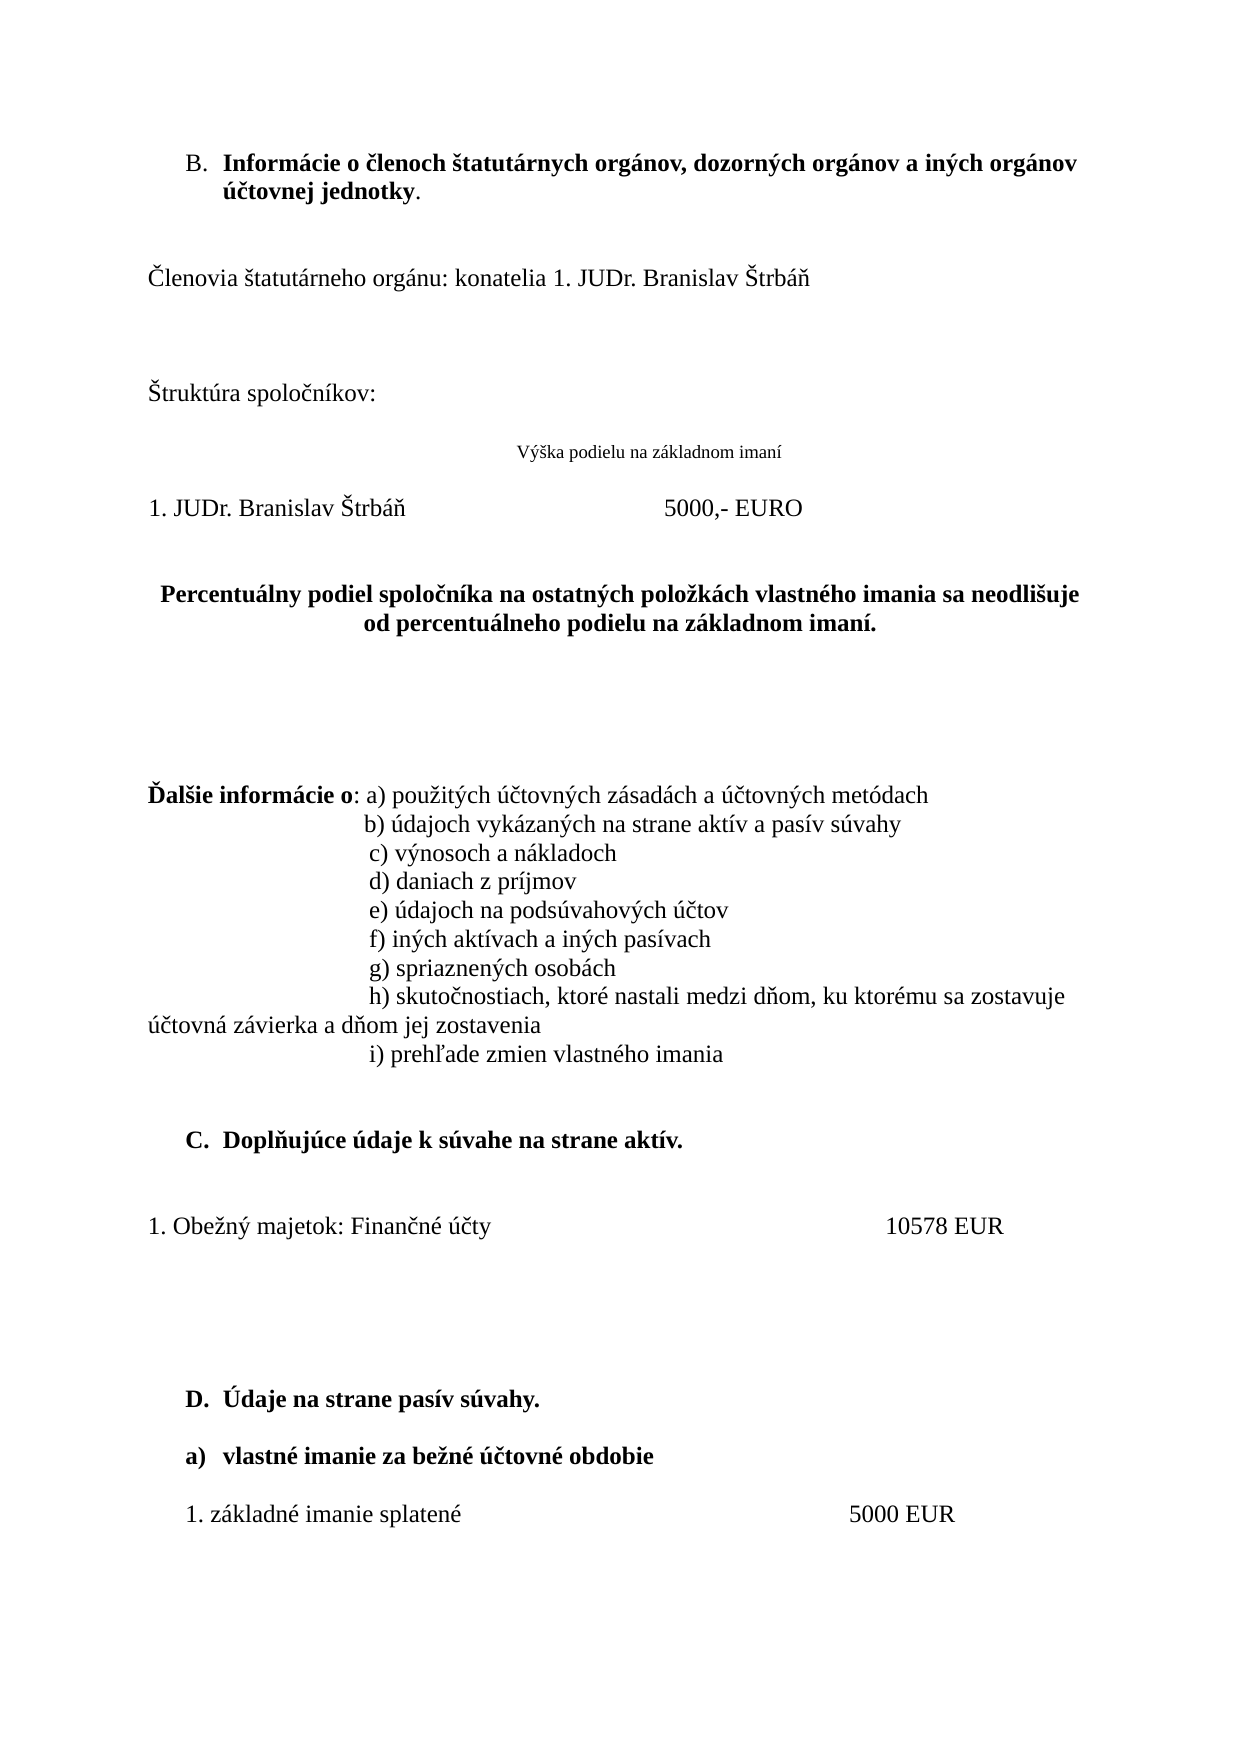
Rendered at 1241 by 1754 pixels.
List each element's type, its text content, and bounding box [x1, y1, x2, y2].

text 1. Obežný majetok: Finančné účty 10578 EUR [148, 1211, 1092, 1240]
list vlastné imanie za bežné účtovné obdobie [185, 1441, 1092, 1470]
list Informácie o členoch štatutárnych orgánov, dozorných orgánov a iných orgánov účtovnej jednotky. [185, 148, 1092, 205]
text c) výnosoch a nákladoch [148, 838, 1092, 866]
text b) údajoch vykázaných na strane aktív a pasív súvahy [148, 809, 1092, 838]
text Členovia štatutárneho orgánu: konatelia 1. JUDr. Branislav Štrbáň [148, 263, 1092, 291]
text d) daniach z príjmov [148, 866, 1092, 895]
text f) iných aktívach a iných pasívach [148, 924, 1092, 953]
text e) údajoch na podsúvahových účtov [148, 895, 1092, 924]
text g) spriaznených osobách [148, 953, 1092, 981]
text 1. základné imanie splatené 5000 EUR [185, 1499, 1092, 1528]
text i) prehľade zmien vlastného imania [148, 1039, 1092, 1068]
text Ďalšie informácie o: a) použitých účtovných zásadách a účtovných metódach [148, 780, 1092, 809]
list Údaje na strane pasív súvahy. [185, 1384, 1092, 1413]
text Štruktúra spoločníkov: [148, 378, 1092, 406]
list Doplňujúce údaje k súvahe na strane aktív. [185, 1125, 1092, 1154]
text Výška podielu na základnom imaní [148, 435, 1092, 464]
text Percentuálny podiel spoločníka na ostatných položkách vlastného imania sa neodlišuje od percentuálneho podielu na základnom imaní. [148, 579, 1092, 636]
text h) skutočnostiach, ktoré nastali medzi dňom, ku ktorému sa zostavuje účtovná závierka a dňom jej zostavenia [148, 981, 1092, 1039]
text 1. JUDr. Branislav Štrbáň 5000,- EURO [148, 493, 1092, 521]
